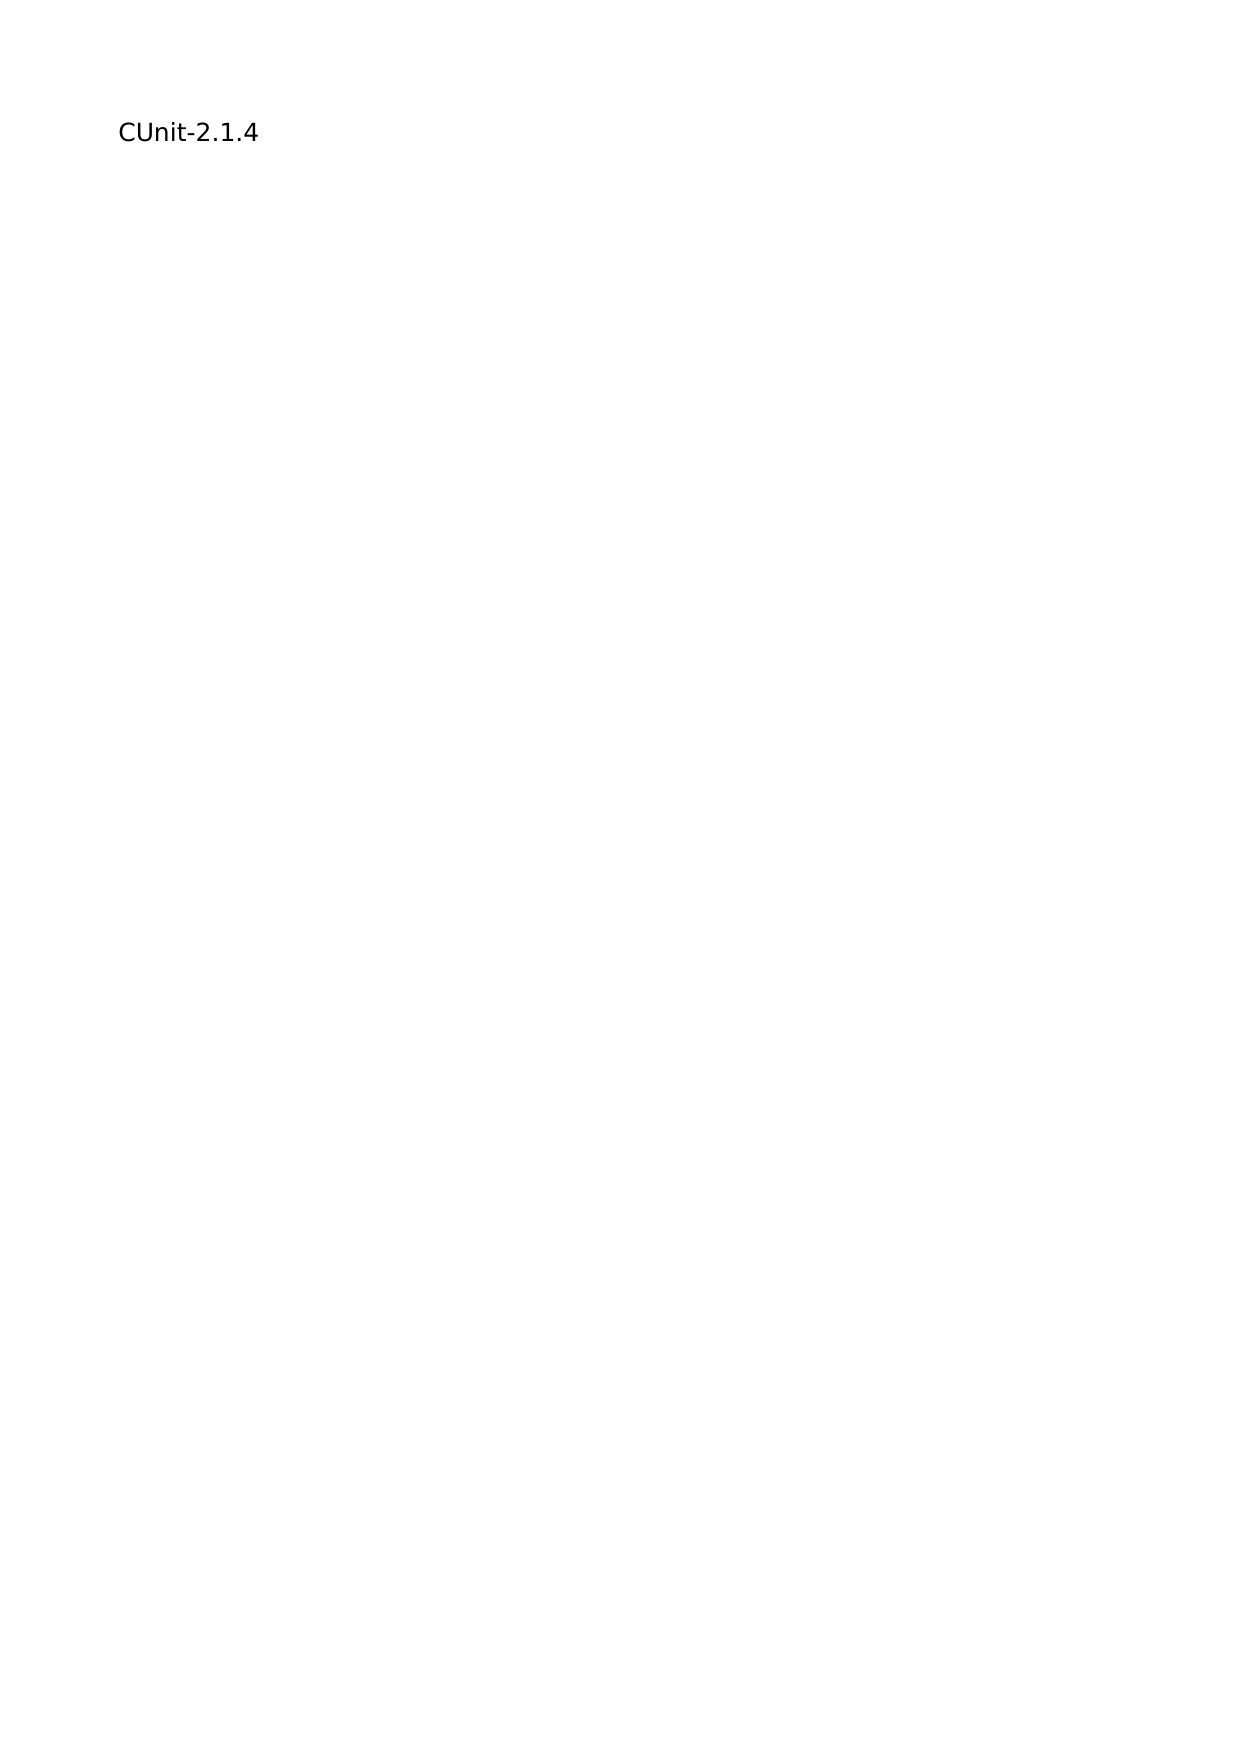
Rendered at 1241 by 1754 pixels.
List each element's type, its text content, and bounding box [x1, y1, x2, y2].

text CUnit-2.1.4 [118, 118, 1122, 147]
